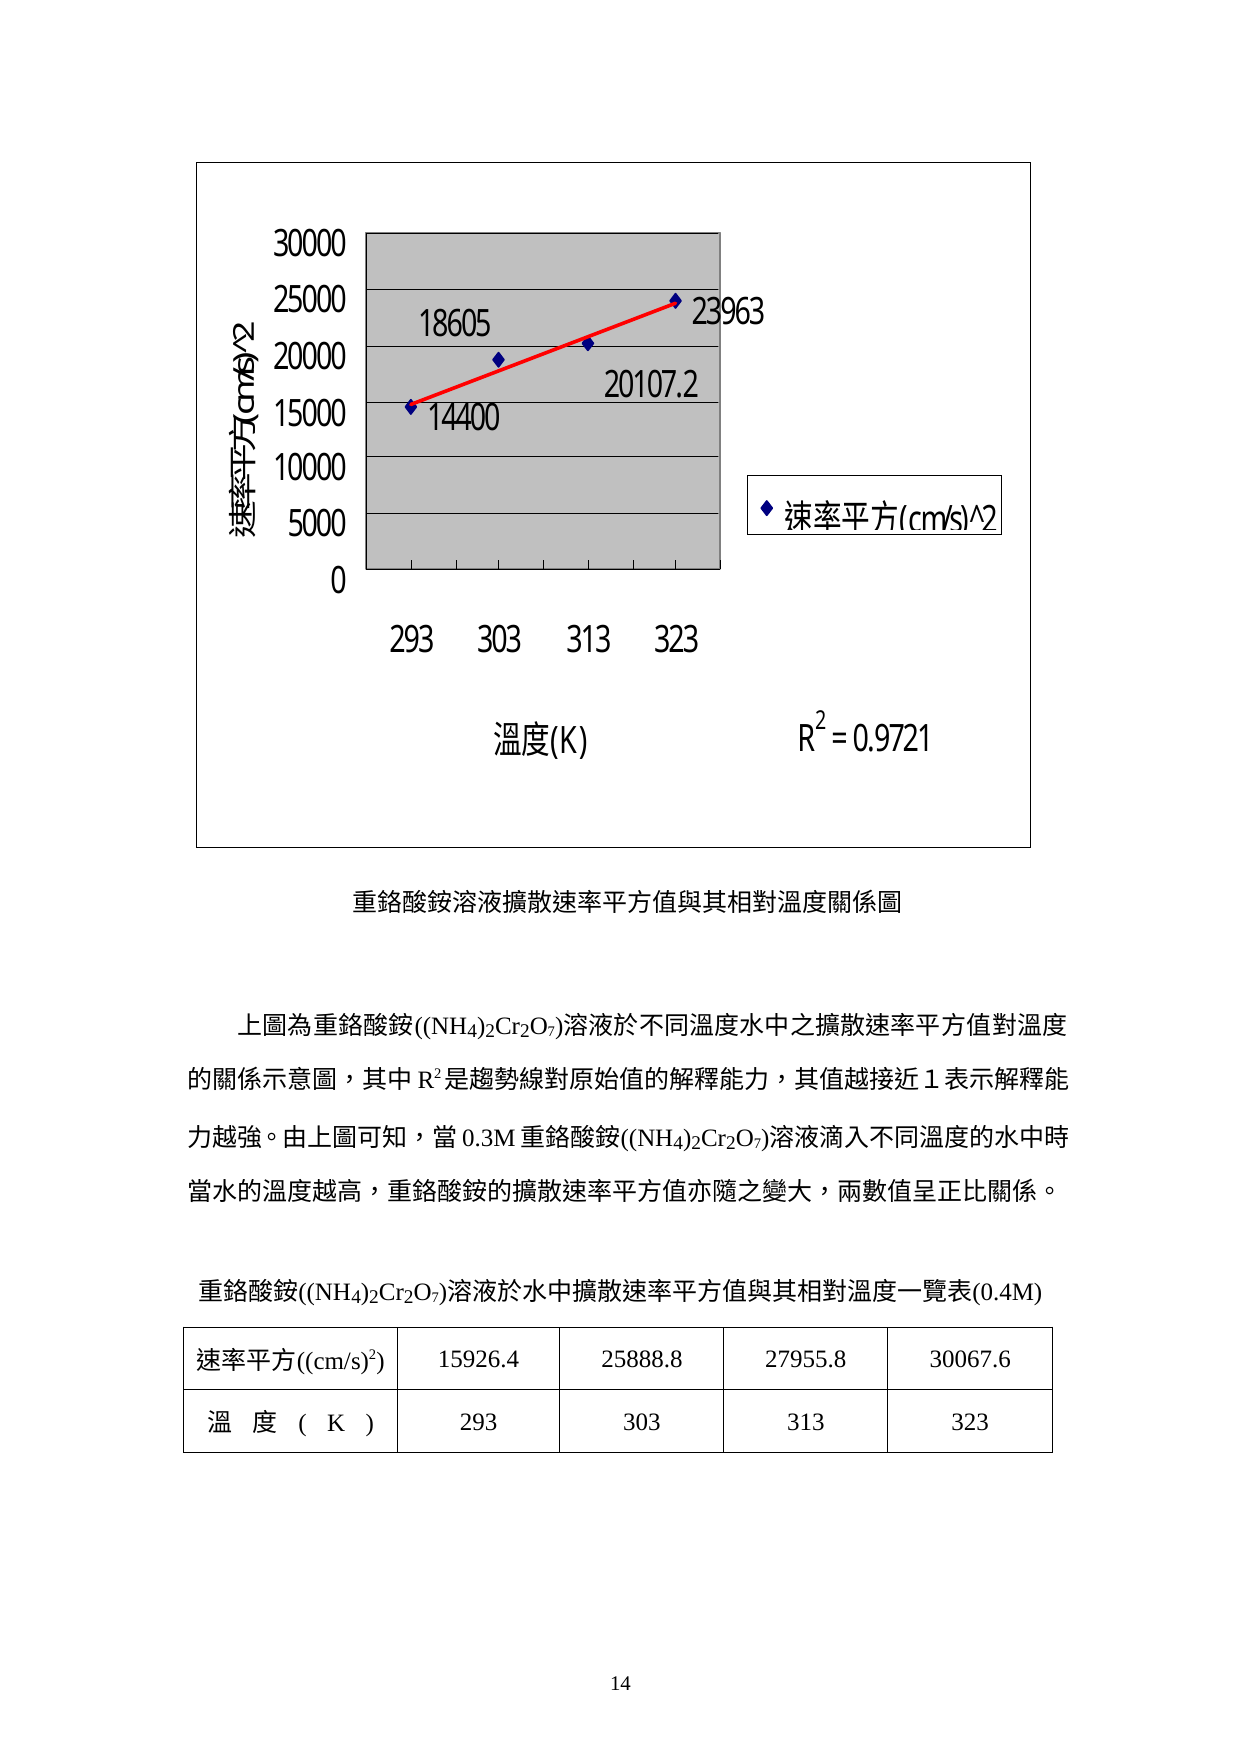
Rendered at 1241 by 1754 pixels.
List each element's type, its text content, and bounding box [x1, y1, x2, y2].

table_cell 293 [398, 1390, 559, 1452]
table_cell 323 [888, 1390, 1052, 1452]
table_cell 303 [560, 1390, 723, 1452]
table_header 速率平方((cm/s)2) [184, 1328, 397, 1389]
text 重鉻酸銨((NH4)2Cr2O7)溶液於水中擴散速率平方值與其相對溫度一覽表(0.4M) [187, 1269, 1053, 1307]
table_header 25888.8 [560, 1328, 723, 1389]
text 上圖為重鉻酸銨((NH4)2Cr2O7)溶液於不同溫度水中之擴散速率平方值對溫度的關係示意圖，其中R2是趨勢線對原始值的解釋能力，其值越接近１表示解釋能力越強。由上圖可知，當0.3M重鉻酸銨((NH4)2Cr2O7)溶液滴入不同溫度的水中時，當水的溫度越高，重鉻酸銨的擴散速率平方值亦隨之變大，兩數值呈正比關係。 [187, 1003, 1069, 1208]
table_cell 溫度(K) [184, 1390, 397, 1452]
table_header 27955.8 [724, 1328, 887, 1389]
table_header 30067.6 [888, 1328, 1052, 1389]
table_header 15926.4 [398, 1328, 559, 1389]
text 重鉻酸銨溶液擴散速率平方值與其相對溫度關係圖 [352, 883, 902, 919]
table_cell 313 [724, 1390, 887, 1452]
